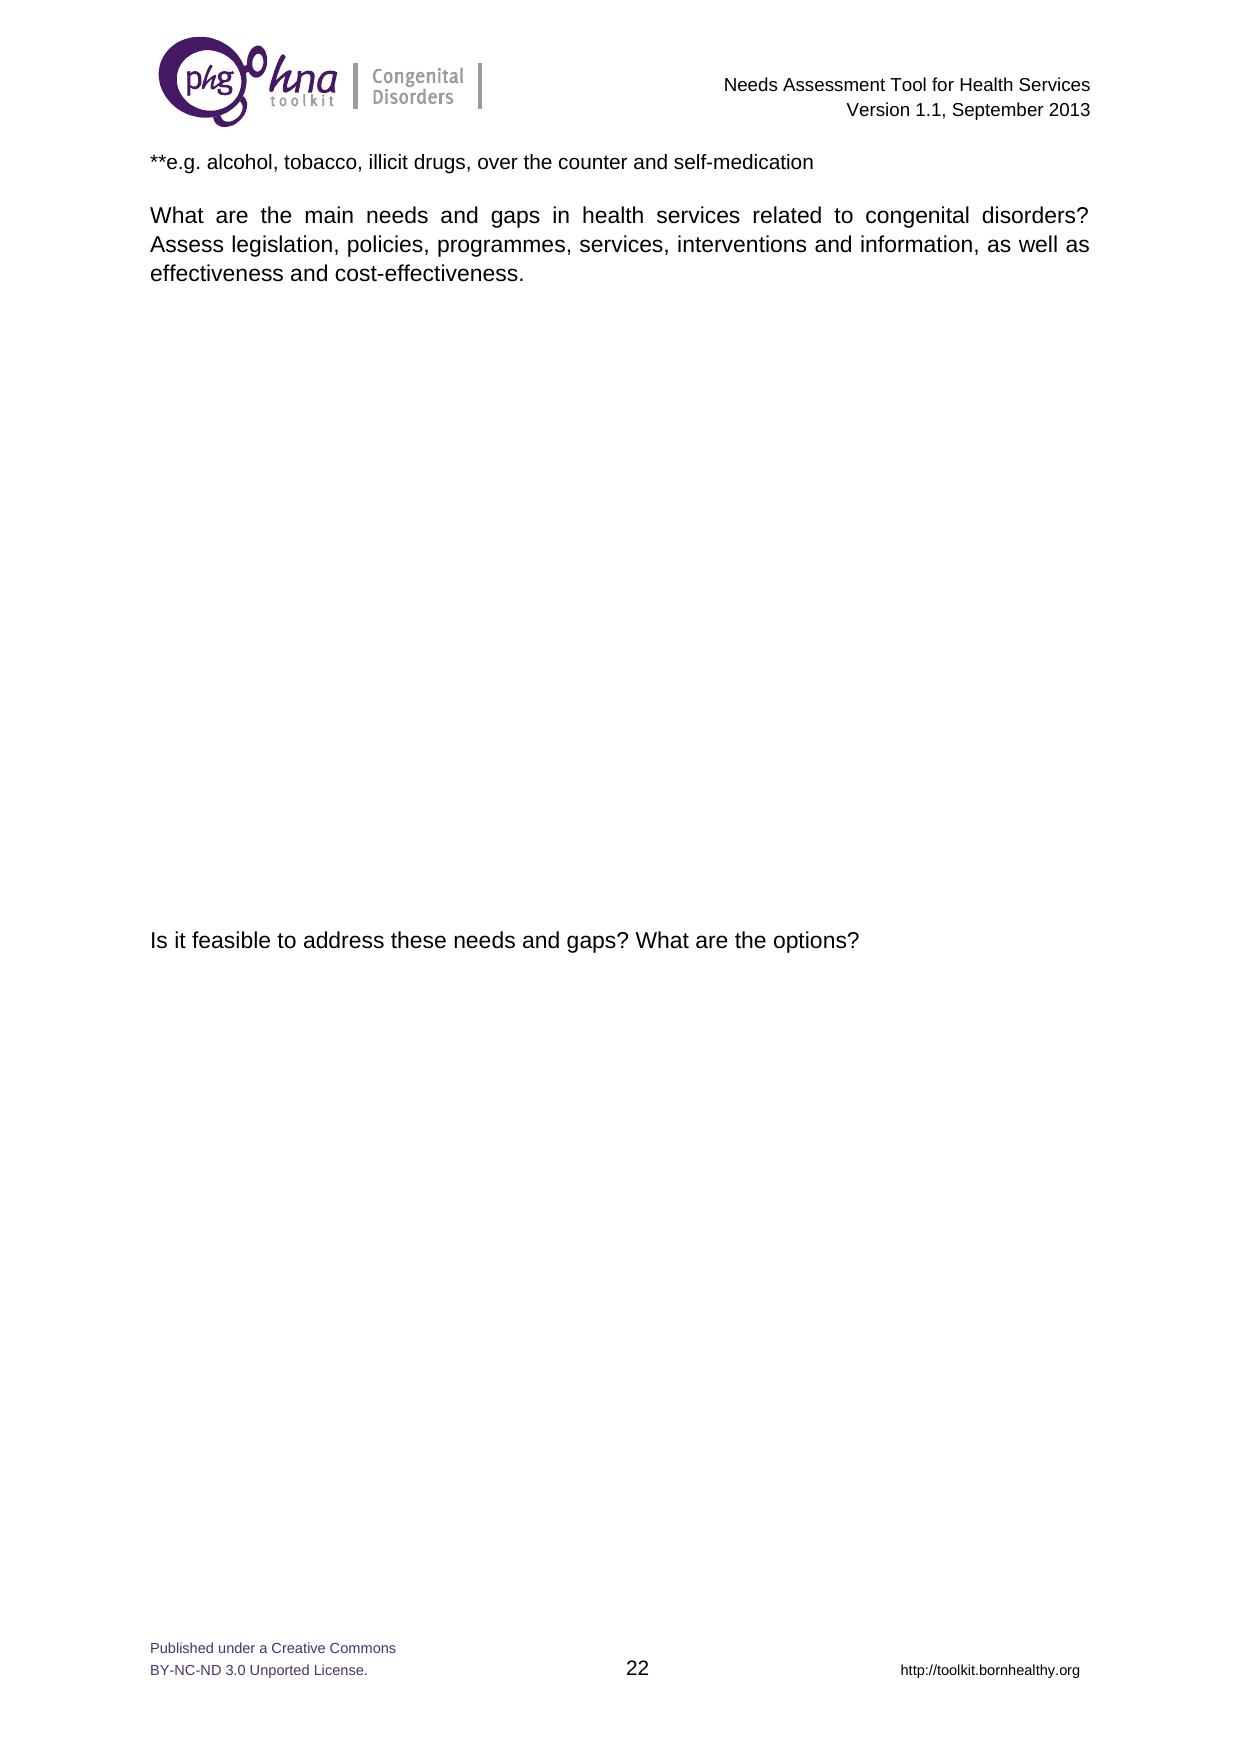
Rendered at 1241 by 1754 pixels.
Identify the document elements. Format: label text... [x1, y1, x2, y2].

subtitle What are the main needs and gaps in health services related to congenital disorders? Assess legislation, policies, programmes, services, interventions and information, as well as effectiveness and cost-effectiveness. [150, 199, 1090, 286]
text **e.g. alcohol, tobacco, illicit drugs, over the counter and self-medication [150, 150, 1090, 174]
subtitle Is it feasible to address these needs and gaps? What are the options? [150, 924, 1090, 953]
